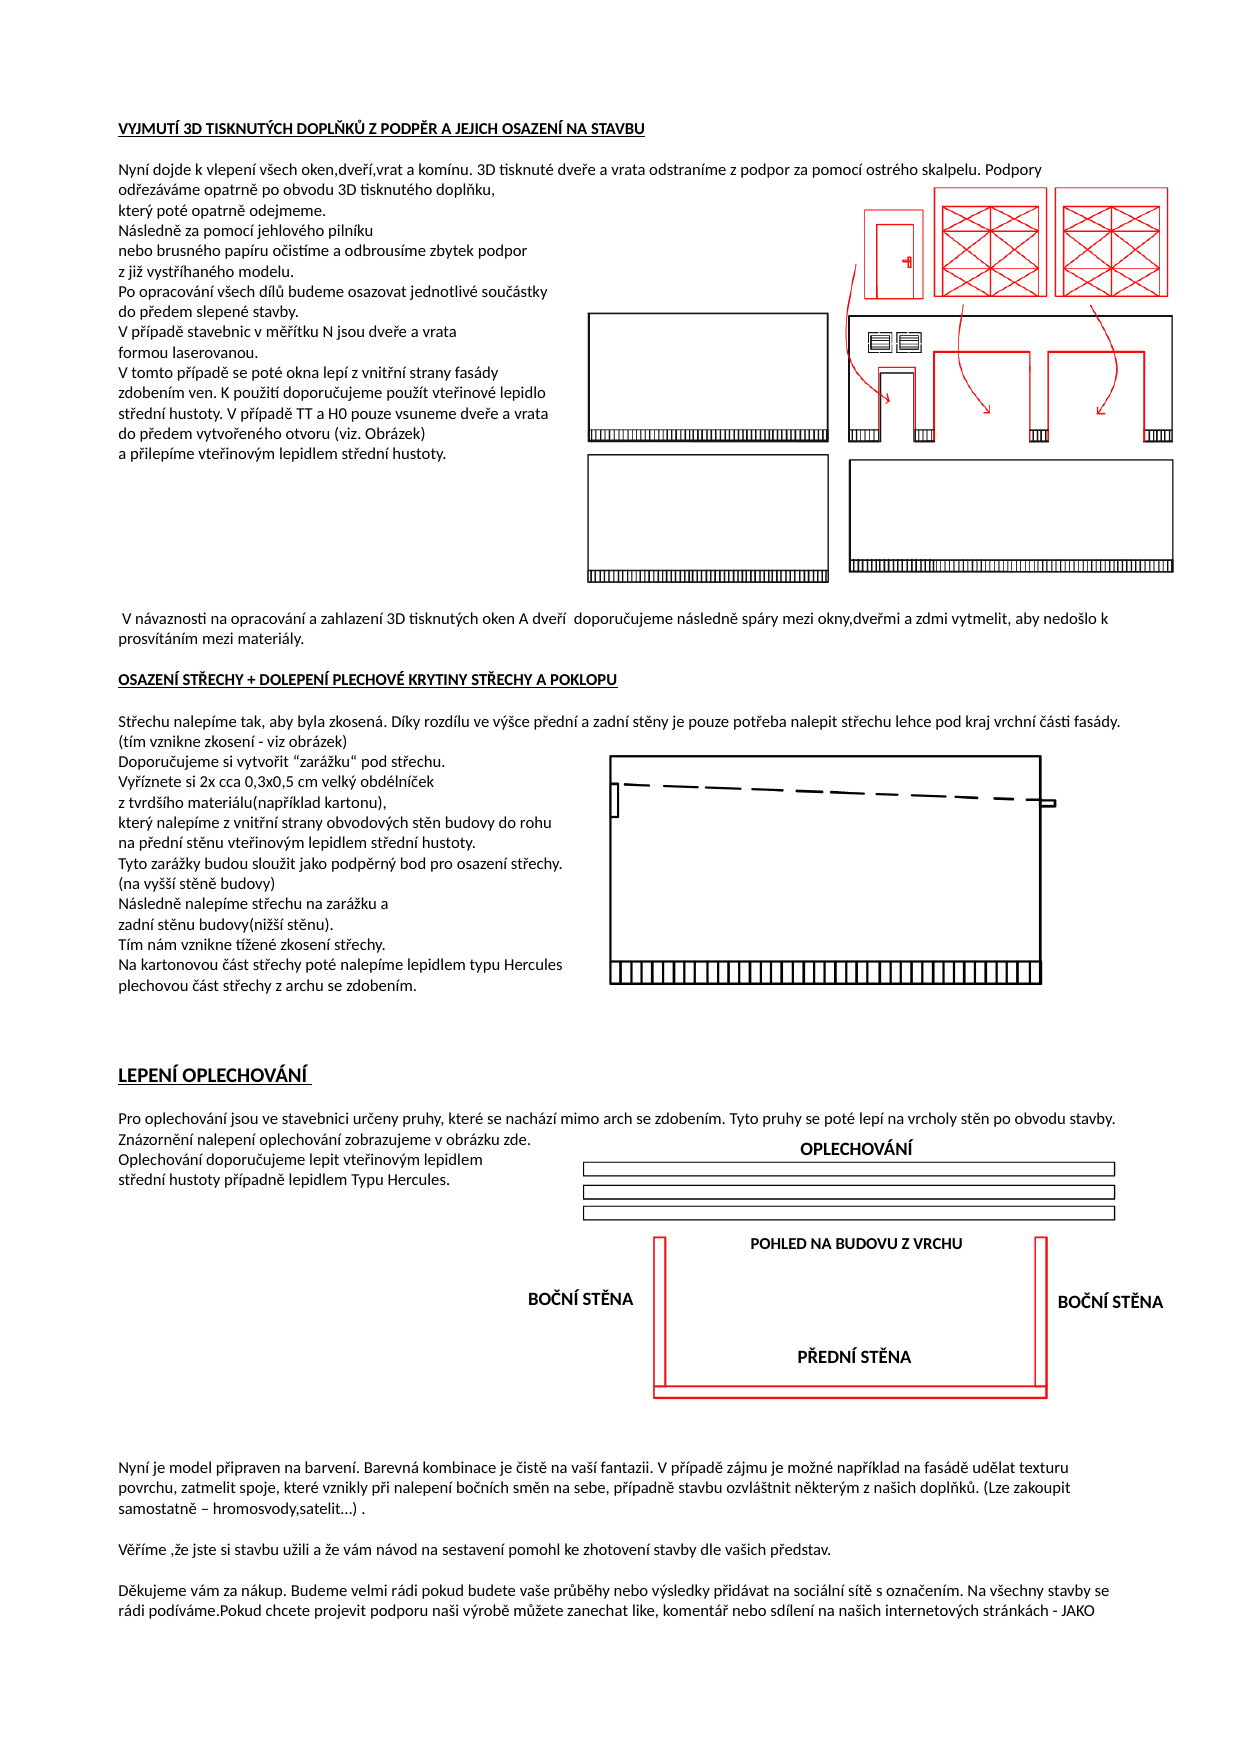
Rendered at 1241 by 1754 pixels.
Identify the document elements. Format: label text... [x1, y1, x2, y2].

text Nyní dojde k vlepení všech oken,dveří,vrat a komínu. 3D tisknuté dveře a vrata odstraníme z podpor za pomocí ostrého skalpelu. Podpory odřezáváme opatrně po obvodu 3D tisknutého doplňku, který poté opatrně odejmeme. Následně za pomocí jehlového pilníku nebo brusného papíru očistíme a odbrousíme zbytek podpor z již vystříhaného modelu. Po opracování všech dílů budeme osazovat jednotlivé součástky do předem slepené stavby. V případě stavebnic v měřítku N jsou dveře a vrata formou laserovanou. V tomto případě se poté okna lepí z vnitřní strany fasády zdobením ven. K použití doporučujeme použít vteřinové lepidlo střední hustoty. V případě TT a H0 pouze vsuneme dveře a vrata do předem vytvořeného otvoru (viz. Obrázek) a přilepíme vteřinovým lepidlem střední hustoty. [118, 159, 1122, 464]
text Pro oplechování jsou ve stavebnici určeny pruhy, které se nachází mimo arch se zdobením. Tyto pruhy se poté lepí na vrcholy stěn po obvodu stavby. Znázornění nalepení oplechování zobrazujeme v obrázku zde. Oplechování doporučujeme lepit vteřinovým lepidlem střední hustoty případně lepidlem Typu Hercules. [118, 1108, 1122, 1190]
text Děkujeme vám za nákup. Budeme velmi rádi pokud budete vaše průběhy nebo výsledky přidávat na sociální sítě s označením. Na všechny stavby se rádi podíváme.Pokud chcete projevit podporu naši výrobě můžete zanechat like, komentář nebo sdílení na našich internetových stránkách - JAKO [118, 1580, 1122, 1621]
text VYJMUTÍ 3D TISKNUTÝCH DOPLŇKŮ Z PODPĚR A JEJICH OSAZENÍ NA STAVBU [118, 118, 1122, 138]
picture [570, 181, 1195, 599]
text Věříme ,že jste si stavbu užili a že vám návod na sestavení pomohl ke zhotovení stavby dle vašich představ. [118, 1539, 1122, 1559]
picture [803, 1145, 810, 1153]
text Střechu nalepíme tak, aby byla zkosená. Díky rozdílu ve výšce přední a zadní stěny je pouze potřeba nalepit střechu lehce pod kraj vrchní části fasády.(tím vznikne zkosení - viz obrázek) Doporučujeme si vytvořit “zarážku“ pod střechu. Vyříznete si 2x cca 0,3x0,5 cm velký obdélníček z tvrdšího materiálu(například kartonu), který nalepíme z vnitřní strany obvodových stěn budovy do rohu na přední stěnu vteřinovým lepidlem střední hustoty. Tyto zarážky budou sloužit jako podpěrný bod pro osazení střechy. (na vyšší stěně budovy) Následně nalepíme střechu na zarážku a zadní stěnu budovy(nižší stěnu). Tím nám vznikne tížené zkosení střechy. Na kartonovou část střechy poté nalepíme lepidlem typu Hercules plechovou část střechy z archu se zdobením. [118, 711, 1122, 995]
picture [550, 1145, 1157, 1412]
text Nyní je model připraven na barvení. Barevná kombinace je čistě na vaší fantazii. V případě zájmu je možné například na fasádě udělat texturu povrchu, zatmelit spoje, které vznikly při nalepení bočních směn na sebe, případně stavbu ozvláštnit některým z našich doplňků. (Lze zakoupit samostatně – hromosvody,satelit…) . [118, 1457, 1122, 1518]
text OSAZENÍ STŘECHY + DOLEPENÍ PLECHOVÉ KRYTINY STŘECHY A POKLOPU [118, 670, 1122, 690]
text V návaznosti na opracování a zahlazení 3D tisknutých oken A dveří doporučujeme následně spáry mezi okny,dveřmi a zdmi vytmelit, aby nedošlo k prosvítáním mezi materiály. [118, 608, 1122, 649]
picture [826, 1145, 831, 1153]
picture [864, 1145, 871, 1153]
text LEPENÍ OPLECHOVÁNÍ [118, 1062, 1122, 1088]
picture [591, 747, 1078, 991]
